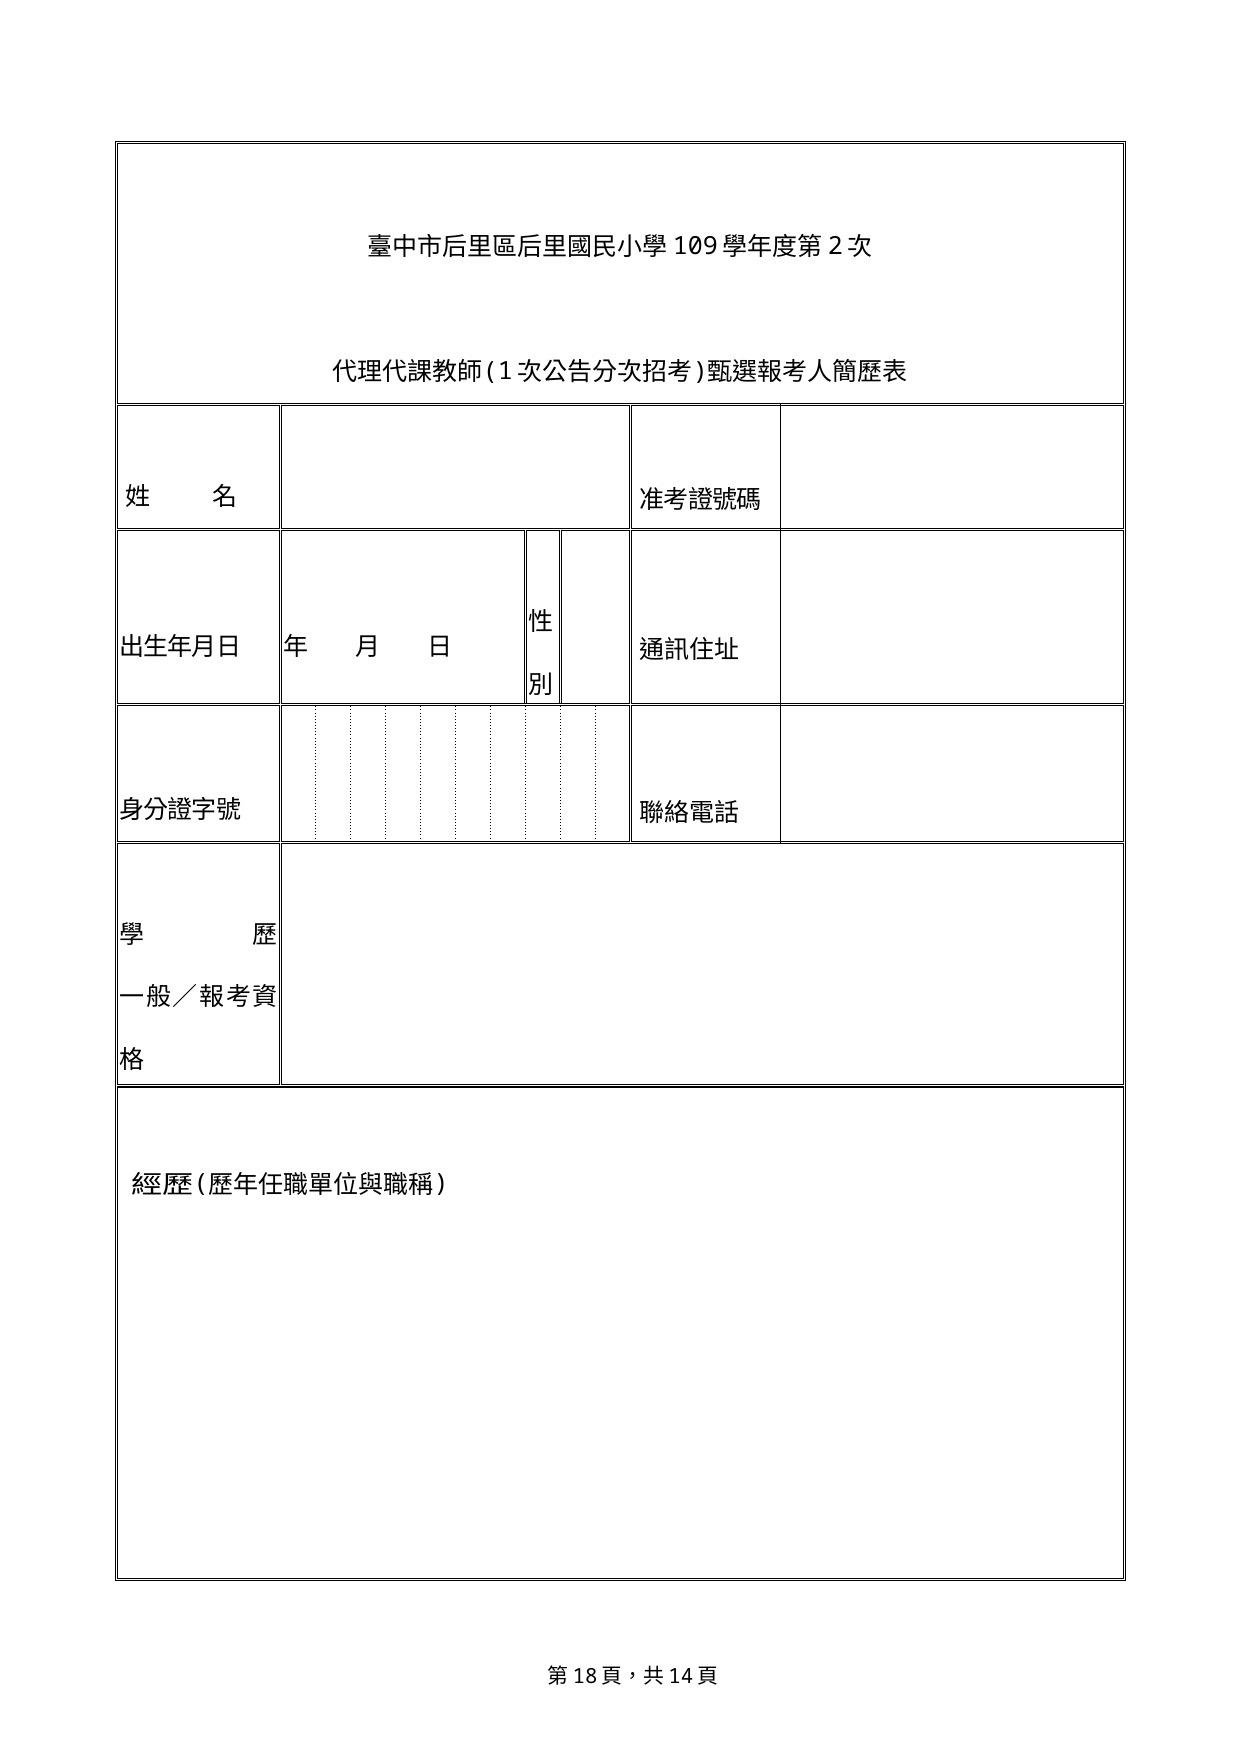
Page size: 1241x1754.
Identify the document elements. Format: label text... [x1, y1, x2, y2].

table_cell 性別 [527, 531, 559, 703]
table_cell [421, 706, 456, 841]
table_cell 身分證字號 [118, 706, 279, 841]
table_cell 聯絡電話 [632, 706, 780, 841]
table_cell [526, 706, 561, 841]
table_cell 准考證號碼 [632, 406, 780, 528]
table_cell [282, 844, 1123, 1084]
table_cell [781, 531, 1123, 703]
table_cell [386, 706, 421, 841]
table_cell [316, 706, 351, 841]
table_cell [351, 706, 386, 841]
table_cell 姓 名 [118, 406, 279, 528]
table_cell [781, 706, 1123, 841]
table_cell [282, 706, 316, 841]
table_cell 通訊住址 [632, 531, 780, 703]
table_cell [491, 706, 526, 841]
table_cell [562, 531, 629, 703]
table_header 臺中市后里區后里國民小學109學年度第2次 代理代課教師(1次公告分次招考)甄選報考人簡歷表 [118, 144, 1123, 403]
table_cell [781, 406, 1123, 528]
table_cell 學 歷 一般／報考資格 [118, 844, 279, 1084]
table_cell 經歷(歷年任職單位與職稱) [118, 1088, 1123, 1578]
table_cell [596, 706, 629, 841]
table_cell [561, 706, 596, 841]
table_cell 出生年月日 [118, 531, 279, 703]
table_cell [282, 406, 629, 528]
table_cell [456, 706, 491, 841]
table_cell 年 月 日 [282, 531, 524, 703]
